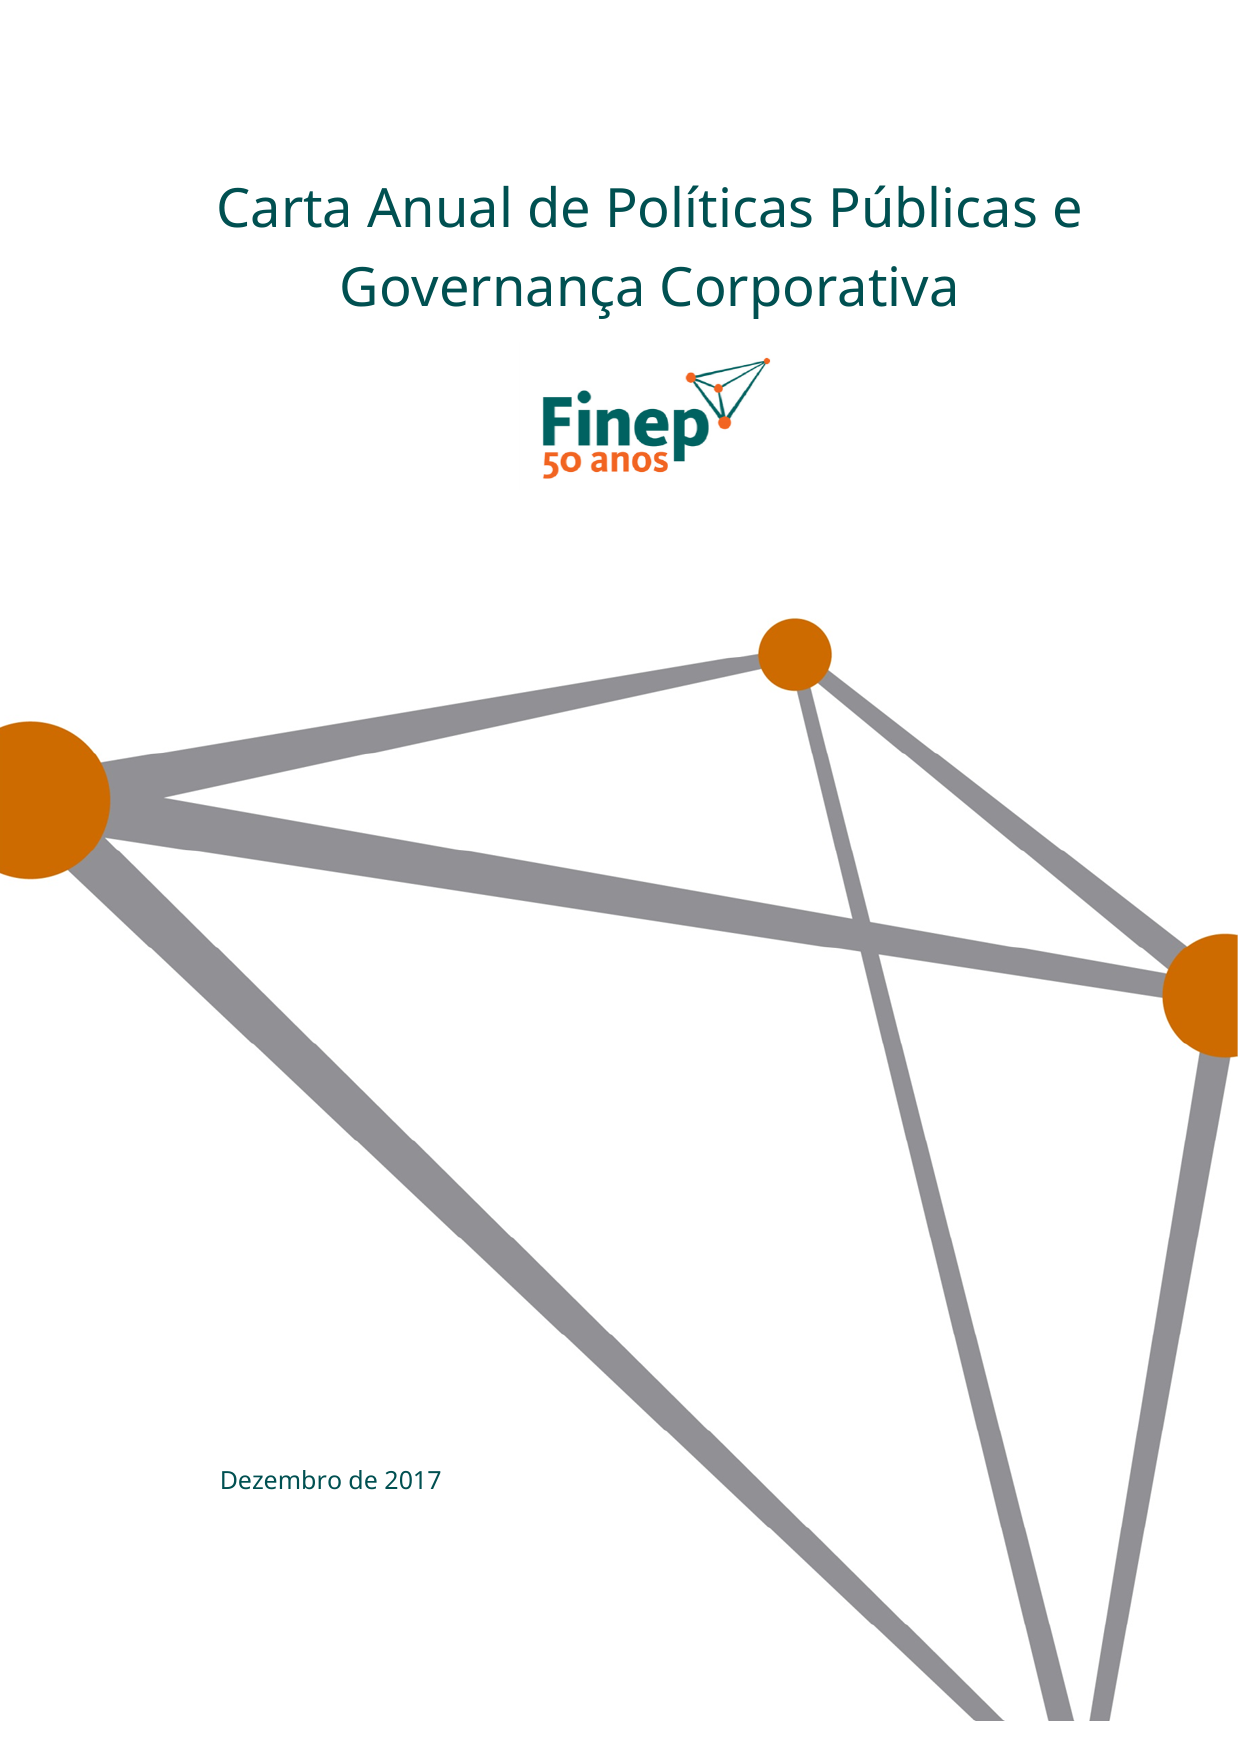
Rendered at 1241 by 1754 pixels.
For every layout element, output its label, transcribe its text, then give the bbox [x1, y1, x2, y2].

text Dezembro de 2017 [192, 1462, 469, 1497]
